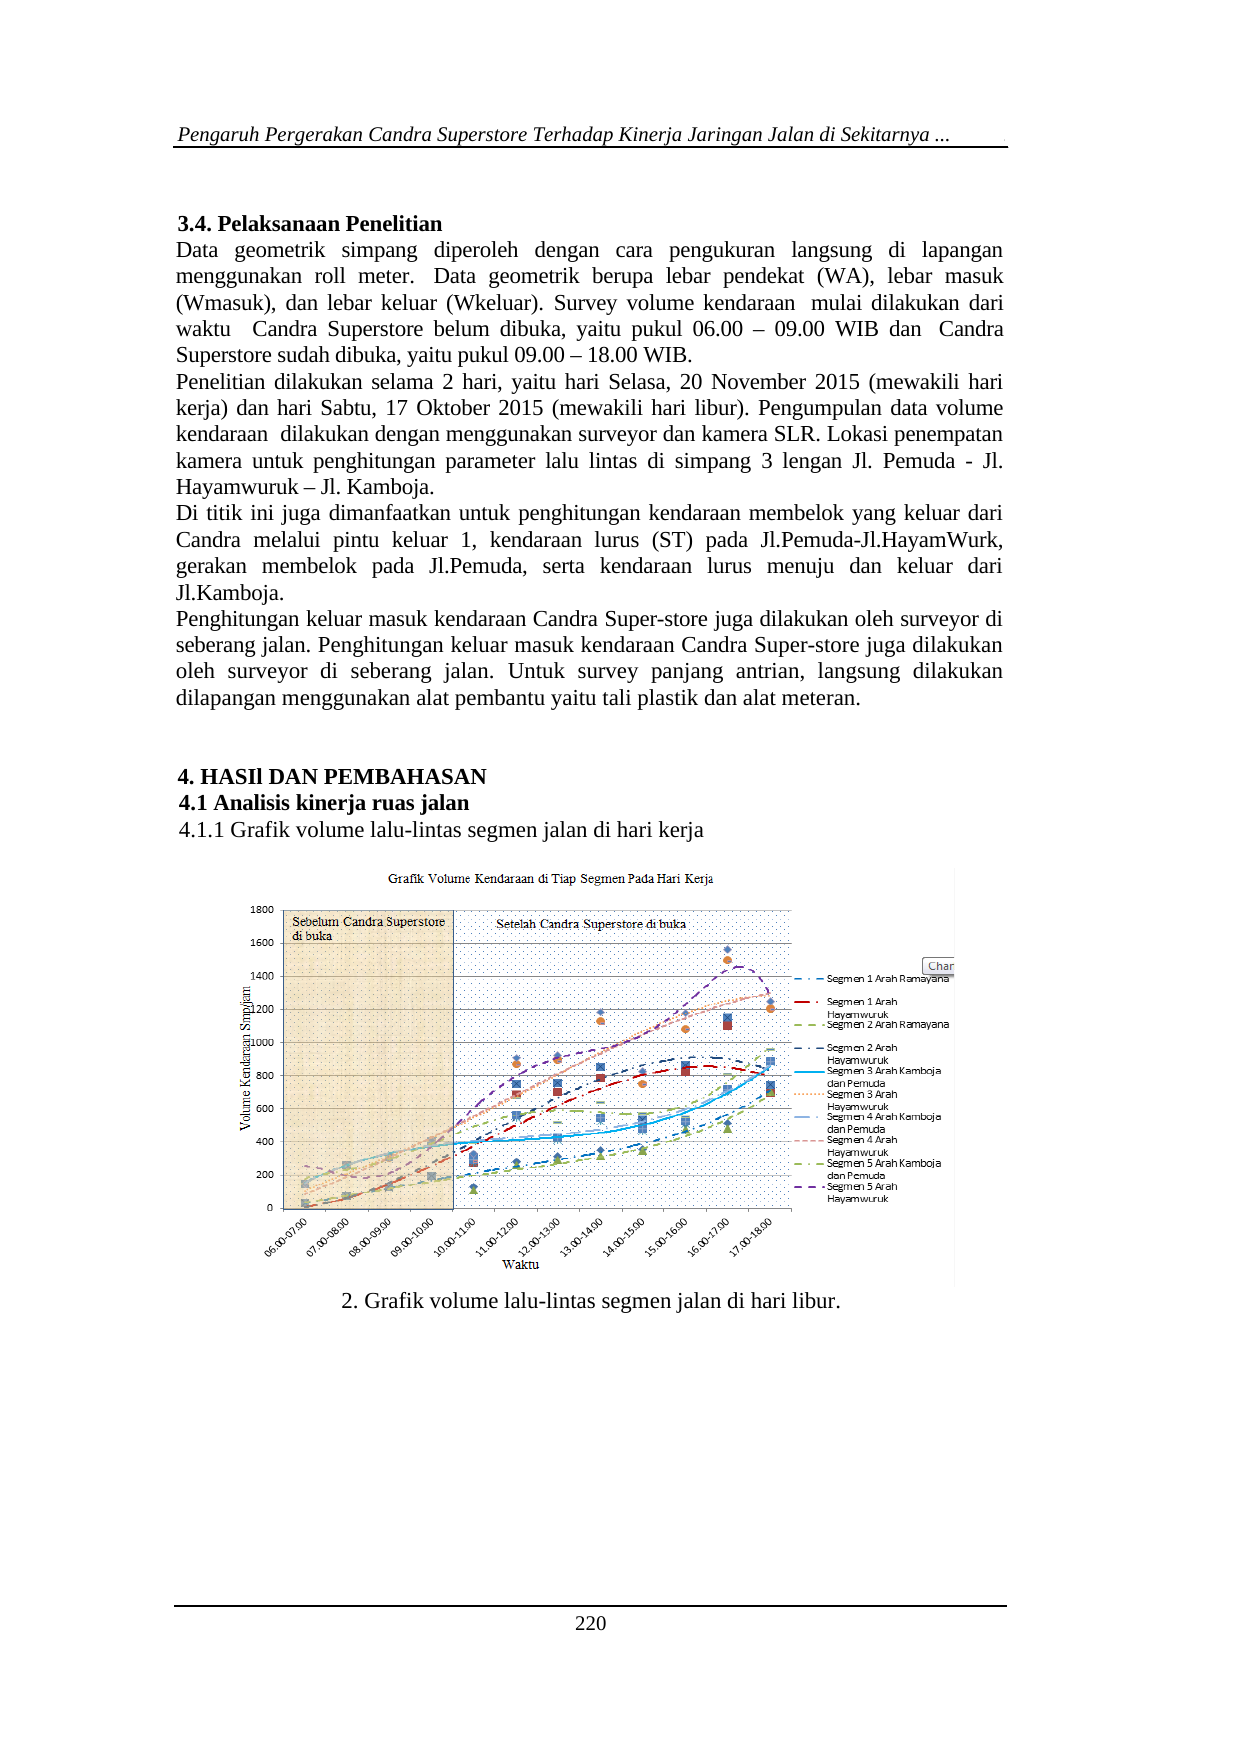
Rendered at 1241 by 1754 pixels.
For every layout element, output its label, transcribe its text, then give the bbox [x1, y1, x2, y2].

list 4. HASIl DAN PEMBAHASAN [177, 763, 1004, 789]
list Data geometrik simpang diperoleh dengan cara pengukuran langsung di lapangan menggunakan roll meter. Data geometrik berupa lebar pendekat (WA), lebar masuk (Wmasuk), dan lebar keluar (Wkeluar). Survey volume kendaraan mulai dilakukan dari waktu Candra Superstore belum dibuka, yaitu pukul 06.00 – 09.00 WIB dan Candra Superstore sudah dibuka, yaitu pukul 09.00 – 18.00 WIB. [176, 236, 1004, 368]
list Penelitian dilakukan selama 2 hari, yaitu hari Selasa, 20 November 2015 (mewakili hari kerja) dan hari Sabtu, 17 Oktober 2015 (mewakili hari libur). Pengumpulan data volume kendaraan dilakukan dengan menggunakan surveyor dan kamera SLR. Lokasi penempatan kamera untuk penghitungan parameter lalu lintas di simpang 3 lengan Jl. Pemuda - Jl. Hayamwuruk – Jl. Kamboja. [176, 368, 1004, 499]
list Penghitungan keluar masuk kendaraan Candra Super-store juga dilakukan oleh surveyor di seberang jalan. Penghitungan keluar masuk kendaraan Candra Super-store juga dilakukan oleh surveyor di seberang jalan. Untuk survey panjang antrian, langsung dilakukan dilapangan menggunakan alat pembantu yaitu tali plastik dan alat meteran. [176, 605, 1004, 710]
list Di titik ini juga dimanfaatkan untuk penghitungan kendaraan membelok yang keluar dari Candra melalui pintu keluar 1, kendaraan lurus (ST) pada Jl.Pemuda-Jl.HayamWurk, gerakan membelok pada Jl.Pemuda, serta kendaraan lurus menuju dan keluar dari Jl.Kamboja. [176, 499, 1004, 605]
list 4.1 Analisis kinerja ruas jalan [179, 789, 1004, 816]
list 2. Grafik volume lalu-lintas segmen jalan di hari libur. [179, 1287, 1004, 1313]
list 4.1.1 Grafik volume lalu-lintas segmen jalan di hari kerja [179, 816, 1004, 842]
picture [226, 868, 955, 1287]
list 3.4. Pelaksanaan Penelitian [177, 209, 1004, 236]
